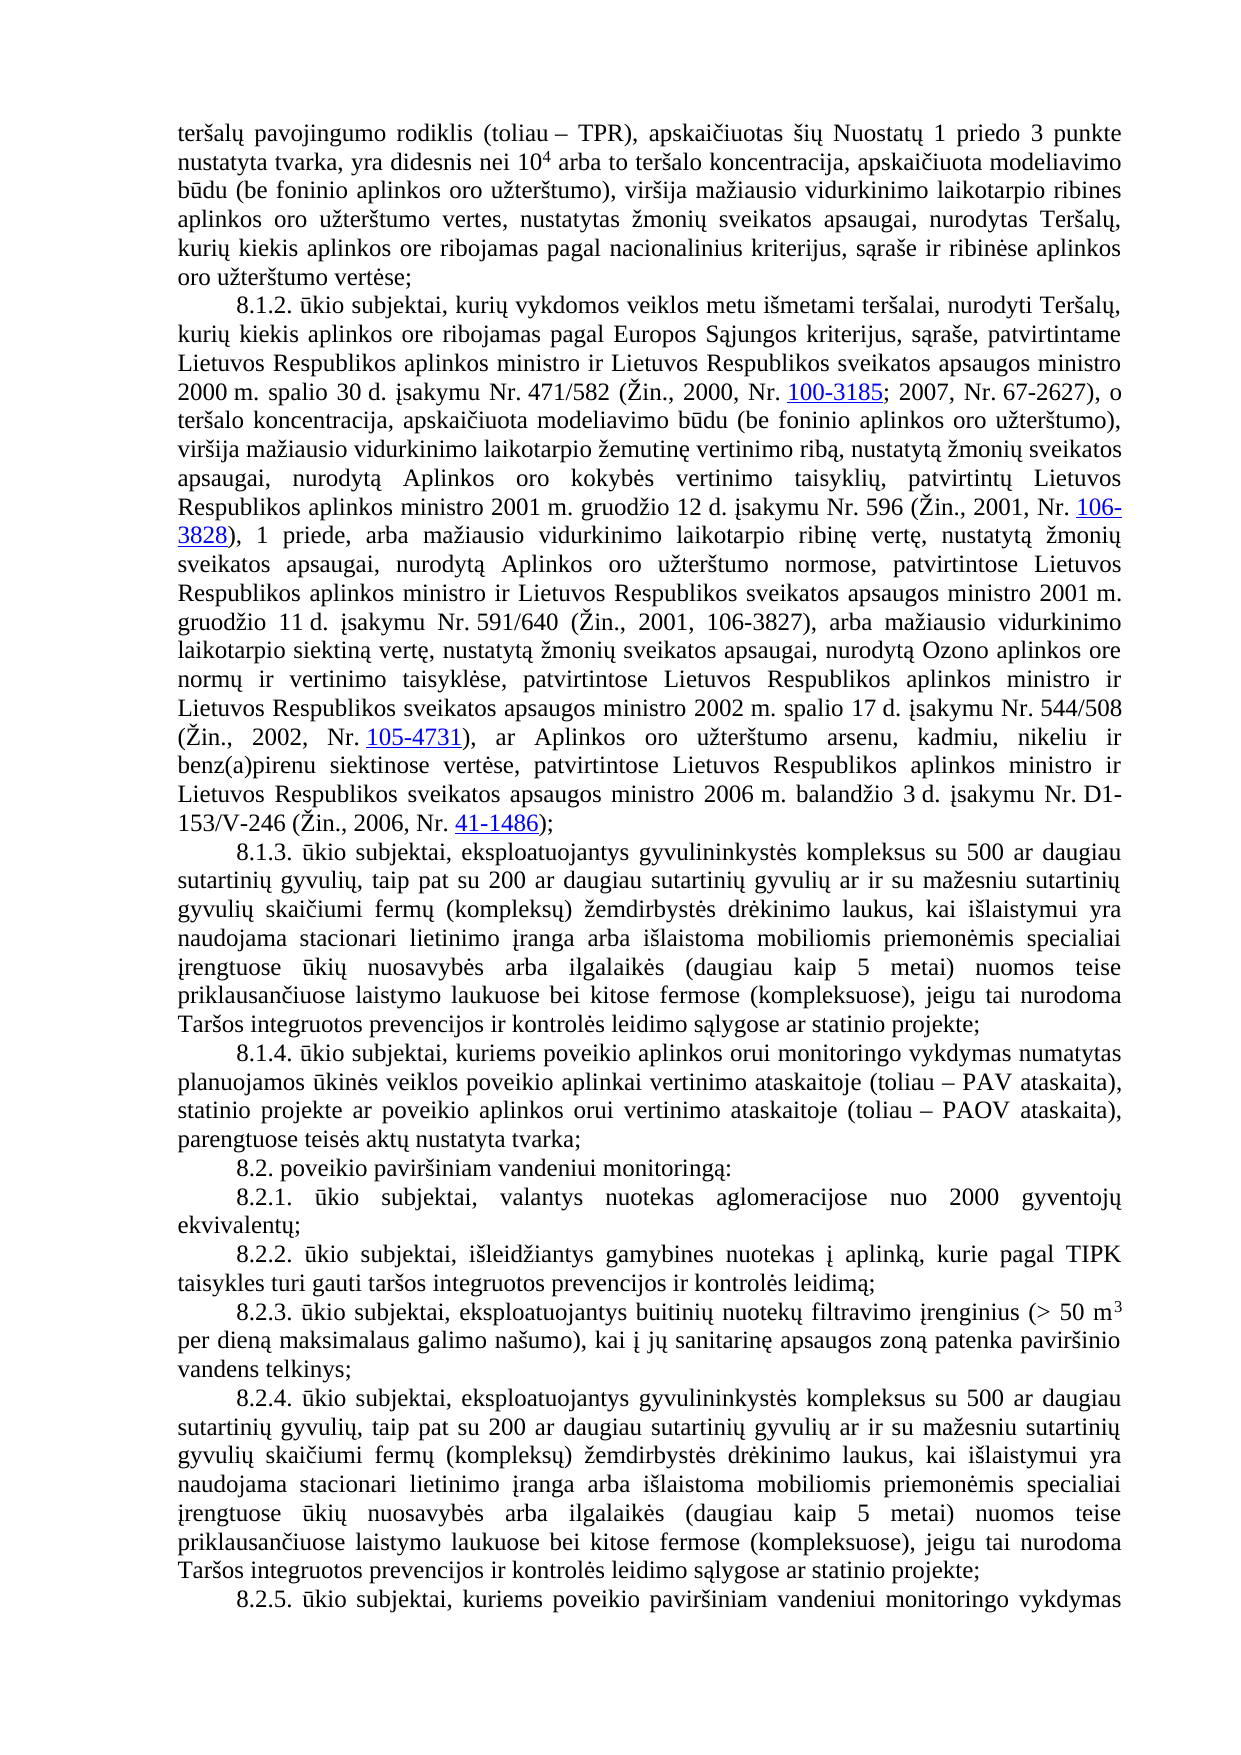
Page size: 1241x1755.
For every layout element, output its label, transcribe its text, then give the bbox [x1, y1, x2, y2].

text 8.1.2. ūkio subjektai, kurių vykdomos veiklos metu išmetami teršalai, nurodyti Teršalų, kurių kiekis aplinkos ore ribojamas pagal Europos Sąjungos kriterijus, sąraše, patvirtintame Lietuvos Respublikos aplinkos ministro ir Lietuvos Respublikos sveikatos apsaugos ministro 2000 m. spalio 30 d. įsakymu Nr. 471/582 (Žin., 2000, Nr. 100-3185; 2007, Nr. 67-2627), o teršalo koncentracija, apskaičiuota modeliavimo būdu (be foninio aplinkos oro užterštumo), viršija mažiausio vidurkinimo laikotarpio žemutinę vertinimo ribą, nustatytą žmonių sveikatos apsaugai, nurodytą Aplinkos oro kokybės vertinimo taisyklių, patvirtintų Lietuvos Respublikos aplinkos ministro 2001 m. gruodžio 12 d. įsakymu Nr. 596 (Žin., 2001, Nr. 106-3828), 1 priede, arba mažiausio vidurkinimo laikotarpio ribinę vertę, nustatytą žmonių sveikatos apsaugai, nurodytą Aplinkos oro užterštumo normose, patvirtintose Lietuvos Respublikos aplinkos ministro ir Lietuvos Respublikos sveikatos apsaugos ministro 2001 m. gruodžio 11 d. įsakymu Nr. 591/640 (Žin., 2001, 106-3827), arba mažiausio vidurkinimo laikotarpio siektiną vertę, nustatytą žmonių sveikatos apsaugai, nurodytą Ozono aplinkos ore normų ir vertinimo taisyklėse, patvirtintose Lietuvos Respublikos aplinkos ministro ir Lietuvos Respublikos sveikatos apsaugos ministro 2002 m. spalio 17 d. įsakymu Nr. 544/508 (Žin., 2002, Nr. 105-4731), ar Aplinkos oro užterštumo arsenu, kadmiu, nikeliu ir benz(a)pirenu siektinose vertėse, patvirtintose Lietuvos Respublikos aplinkos ministro ir Lietuvos Respublikos sveikatos apsaugos ministro 2006 m. balandžio 3 d. įsakymu Nr. D1-153/V-246 (Žin., 2006, Nr. 41-1486); [177, 291, 1122, 837]
text 8.2.2. ūkio subjektai, išleidžiantys gamybines nuotekas į aplinką, kurie pagal TIPK taisykles turi gauti taršos integruotos prevencijos ir kontrolės leidimą; [177, 1239, 1122, 1297]
text teršalų pavojingumo rodiklis (toliau – TPR), apskaičiuotas šių Nuostatų 1 priedo 3 punkte nustatyta tvarka, yra didesnis nei 104 arba to teršalo koncentracija, apskaičiuota modeliavimo būdu (be foninio aplinkos oro užterštumo), viršija mažiausio vidurkinimo laikotarpio ribines aplinkos oro užterštumo vertes, nustatytas žmonių sveikatos apsaugai, nurodytas Teršalų, kurių kiekis aplinkos ore ribojamas pagal nacionalinius kriterijus, sąraše ir ribinėse aplinkos oro užterštumo vertėse; [177, 118, 1122, 291]
text 8.2. poveikio paviršiniam vandeniui monitoringą: [177, 1153, 1122, 1182]
text 8.2.5. ūkio subjektai, kuriems poveikio paviršiniam vandeniui monitoringo vykdymas [177, 1584, 1122, 1613]
text 8.2.3. ūkio subjektai, eksploatuojantys buitinių nuotekų filtravimo įrenginius (> 50 m3 per dieną maksimalaus galimo našumo), kai į jų sanitarinę apsaugos zoną patenka paviršinio vandens telkinys; [177, 1297, 1122, 1383]
text 8.1.4. ūkio subjektai, kuriems poveikio aplinkos orui monitoringo vykdymas numatytas planuojamos ūkinės veiklos poveikio aplinkai vertinimo ataskaitoje (toliau – PAV ataskaita), statinio projekte ar poveikio aplinkos orui vertinimo ataskaitoje (toliau – PAOV ataskaita), parengtuose teisės aktų nustatyta tvarka; [177, 1038, 1122, 1153]
text 8.2.1. ūkio subjektai, valantys nuotekas aglomeracijose nuo 2000 gyventojų ekvivalentų; [177, 1182, 1122, 1239]
text 8.1.3. ūkio subjektai, eksploatuojantys gyvulininkystės kompleksus su 500 ar daugiau sutartinių gyvulių, taip pat su 200 ar daugiau sutartinių gyvulių ar ir su mažesniu sutartinių gyvulių skaičiumi fermų (kompleksų) žemdirbystės drėkinimo laukus, kai išlaistymui yra naudojama stacionari lietinimo įranga arba išlaistoma mobiliomis priemonėmis specialiai įrengtuose ūkių nuosavybės arba ilgalaikės (daugiau kaip 5 metai) nuomos teise priklausančiuose laistymo laukuose bei kitose fermose (kompleksuose), jeigu tai nurodoma Taršos integruotos prevencijos ir kontrolės leidimo sąlygose ar statinio projekte; [177, 837, 1122, 1038]
text 8.2.4. ūkio subjektai, eksploatuojantys gyvulininkystės kompleksus su 500 ar daugiau sutartinių gyvulių, taip pat su 200 ar daugiau sutartinių gyvulių ar ir su mažesniu sutartinių gyvulių skaičiumi fermų (kompleksų) žemdirbystės drėkinimo laukus, kai išlaistymui yra naudojama stacionari lietinimo įranga arba išlaistoma mobiliomis priemonėmis specialiai įrengtuose ūkių nuosavybės arba ilgalaikės (daugiau kaip 5 metai) nuomos teise priklausančiuose laistymo laukuose bei kitose fermose (kompleksuose), jeigu tai nurodoma Taršos integruotos prevencijos ir kontrolės leidimo sąlygose ar statinio projekte; [177, 1383, 1122, 1584]
